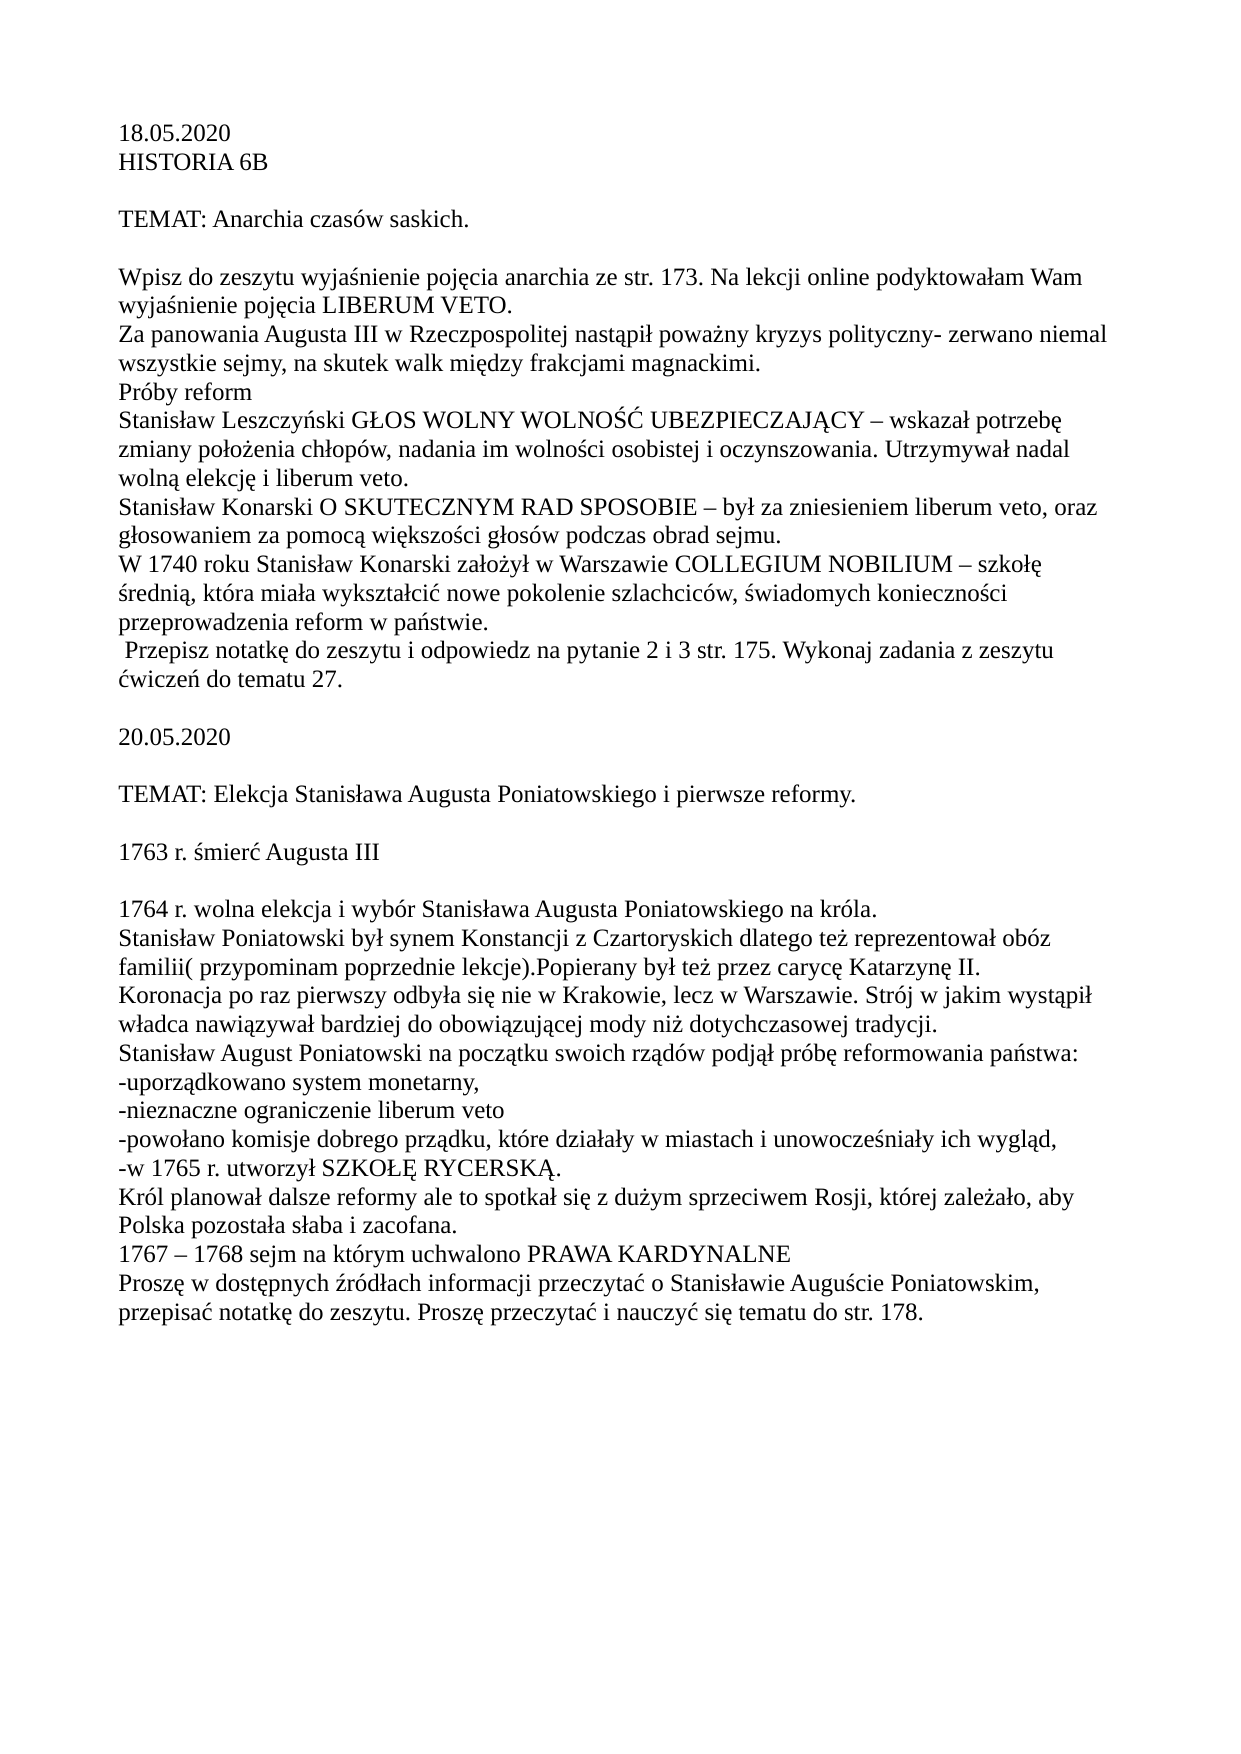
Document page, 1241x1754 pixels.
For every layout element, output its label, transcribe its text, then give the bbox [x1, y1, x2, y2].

text -powołano komisje dobrego prządku, które działały w miastach i unowocześniały ich wygląd, [118, 1124, 1122, 1153]
text Za panowania Augusta III w Rzeczpospolitej nastąpił poważny kryzys polityczny- zerwano niemal wszystkie sejmy, na skutek walk między frakcjami magnackimi. [118, 319, 1122, 377]
text Koronacja po raz pierwszy odbyła się nie w Krakowie, lecz w Warszawie. Strój w jakim wystąpił władca nawiązywał bardziej do obowiązującej mody niż dotychczasowej tradycji. [118, 981, 1122, 1038]
text 1764 r. wolna elekcja i wybór Stanisława Augusta Poniatowskiego na króla. [118, 894, 1122, 923]
text Stanisław Leszczyński GŁOS WOLNY WOLNOŚĆ UBEZPIECZAJĄCY – wskazał potrzebę zmiany położenia chłopów, nadania im wolności osobistej i oczynszowania. Utrzymywał nadal wolną elekcję i liberum veto. [118, 406, 1122, 492]
text HISTORIA 6B [118, 147, 1122, 176]
text -uporządkowano system monetarny, [118, 1067, 1122, 1096]
text -w 1765 r. utworzył SZKOŁĘ RYCERSKĄ. [118, 1153, 1122, 1182]
text Stanisław August Poniatowski na początku swoich rządów podjął próbę reformowania państwa: [118, 1038, 1122, 1067]
text 18.05.2020 [118, 118, 1122, 147]
text 1767 – 1768 sejm na którym uchwalono PRAWA KARDYNALNE [118, 1239, 1122, 1268]
text W 1740 roku Stanisław Konarski założył w Warszawie COLLEGIUM NOBILIUM – szkołę średnią, która miała wykształcić nowe pokolenie szlachciców, świadomych konieczności przeprowadzenia reform w państwie. [118, 549, 1122, 636]
text Proszę w dostępnych źródłach informacji przeczytać o Stanisławie Auguście Poniatowskim, przepisać notatkę do zeszytu. Proszę przeczytać i nauczyć się tematu do str. 178. [118, 1268, 1122, 1326]
text 20.05.2020 [118, 722, 1122, 751]
text Wpisz do zeszytu wyjaśnienie pojęcia anarchia ze str. 173. Na lekcji online podyktowałam Wam wyjaśnienie pojęcia LIBERUM VETO. [118, 262, 1122, 319]
text 1763 r. śmierć Augusta III [118, 837, 1122, 866]
text TEMAT: Anarchia czasów saskich. [118, 204, 1122, 233]
text TEMAT: Elekcja Stanisława Augusta Poniatowskiego i pierwsze reformy. [118, 779, 1122, 808]
text Król planował dalsze reformy ale to spotkał się z dużym sprzeciwem Rosji, której zależało, aby Polska pozostała słaba i zacofana. [118, 1182, 1122, 1239]
text Próby reform [118, 377, 1122, 406]
text Stanisław Konarski O SKUTECZNYM RAD SPOSOBIE – był za zniesieniem liberum veto, oraz głosowaniem za pomocą większości głosów podczas obrad sejmu. [118, 492, 1122, 549]
text Przepisz notatkę do zeszytu i odpowiedz na pytanie 2 i 3 str. 175. Wykonaj zadania z zeszytu ćwiczeń do tematu 27. [118, 636, 1122, 693]
text Stanisław Poniatowski był synem Konstancji z Czartoryskich dlatego też reprezentował obóz familii( przypominam poprzednie lekcje).Popierany był też przez carycę Katarzynę II. [118, 923, 1122, 981]
text -nieznaczne ograniczenie liberum veto [118, 1096, 1122, 1124]
